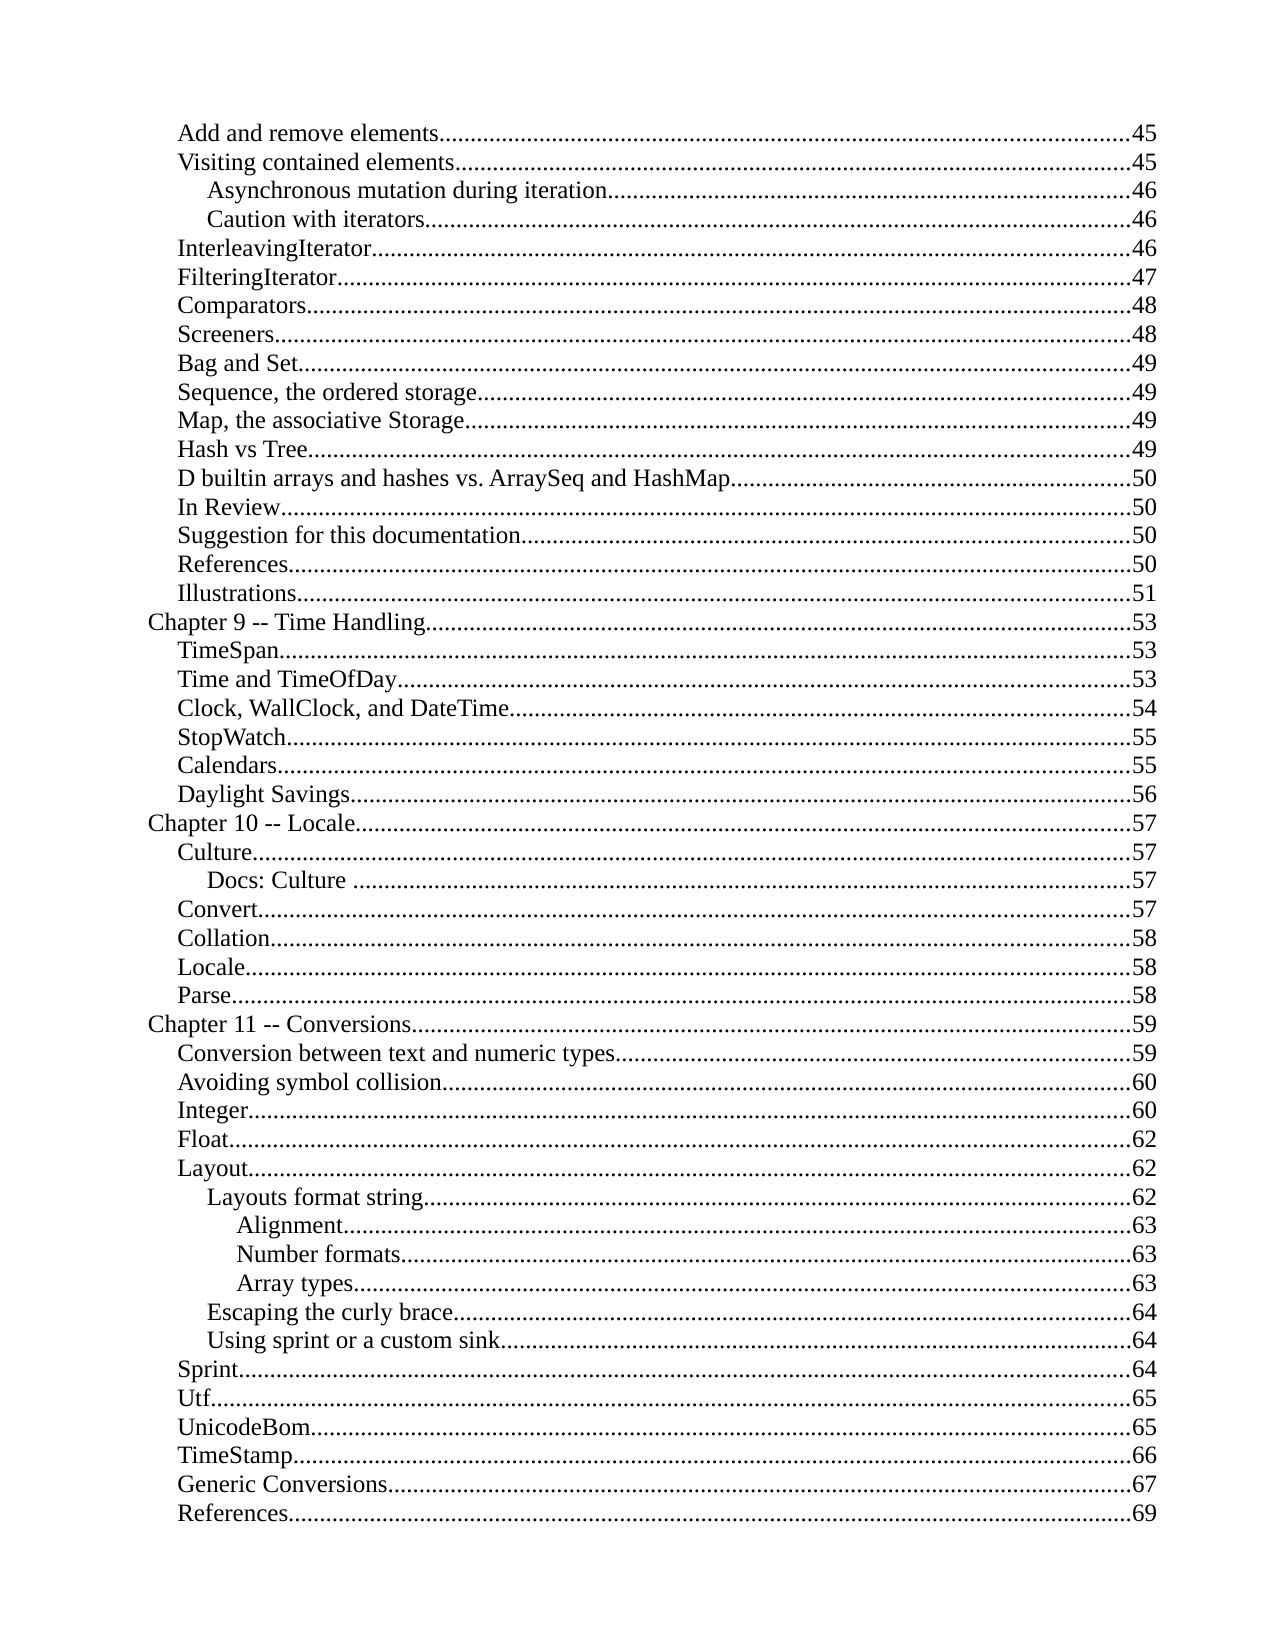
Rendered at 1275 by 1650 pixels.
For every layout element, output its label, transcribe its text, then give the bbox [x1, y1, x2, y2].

text Layouts format string 62 [207, 1182, 1157, 1211]
text Chapter 10 -- Locale 57 [148, 808, 1157, 837]
text Locale 58 [177, 952, 1157, 981]
text Daylight Savings 56 [177, 779, 1157, 808]
text Bag and Set 49 [177, 348, 1157, 377]
text Convert 57 [177, 894, 1157, 923]
text InterleavingIterator 46 [177, 233, 1157, 262]
text Conversion between text and numeric types 59 [177, 1038, 1157, 1067]
text Docs: Culture 57 [207, 866, 1157, 894]
text Time and TimeOfDay 53 [177, 664, 1157, 693]
text Array types 63 [236, 1268, 1157, 1297]
text Using sprint or a custom sink 64 [207, 1326, 1157, 1354]
text Chapter 9 -- Time Handling 53 [148, 607, 1157, 636]
text Chapter 11 -- Conversions 59 [148, 1009, 1157, 1038]
text Layout 62 [177, 1153, 1157, 1182]
text Utf 65 [177, 1383, 1157, 1412]
text Sequence, the ordered storage 49 [177, 377, 1157, 406]
text Avoiding symbol collision 60 [177, 1067, 1157, 1096]
text Culture 57 [177, 837, 1157, 866]
text Sprint 64 [177, 1354, 1157, 1383]
text Integer 60 [177, 1096, 1157, 1124]
text Asynchronous mutation during iteration 46 [207, 176, 1157, 204]
text Suggestion for this documentation 50 [177, 521, 1157, 549]
text Map, the associative Storage 49 [177, 406, 1157, 434]
text FilteringIterator 47 [177, 262, 1157, 291]
text UnicodeBom 65 [177, 1412, 1157, 1441]
text Clock, WallClock, and DateTime 54 [177, 693, 1157, 722]
text Escaping the curly brace 64 [207, 1297, 1157, 1326]
text References 50 [177, 549, 1157, 578]
text Caution with iterators 46 [207, 204, 1157, 233]
text Parse 58 [177, 981, 1157, 1009]
text Generic Conversions 67 [177, 1469, 1157, 1498]
text Alignment 63 [236, 1211, 1157, 1239]
text Illustrations 51 [177, 578, 1157, 607]
text Comparators 48 [177, 291, 1157, 319]
text StopWatch 55 [177, 722, 1157, 751]
text Add and remove elements 45 [177, 118, 1157, 147]
text In Review 50 [177, 492, 1157, 521]
text D builtin arrays and hashes vs. ArraySeq and HashMap 50 [177, 463, 1157, 492]
text References 69 [177, 1498, 1157, 1527]
text Screeners 48 [177, 319, 1157, 348]
text Calendars 55 [177, 751, 1157, 779]
text Float 62 [177, 1124, 1157, 1153]
text Collation 58 [177, 923, 1157, 952]
text Hash vs Tree 49 [177, 434, 1157, 463]
text TimeSpan 53 [177, 636, 1157, 664]
text Number formats 63 [236, 1239, 1157, 1268]
text TimeStamp 66 [177, 1441, 1157, 1469]
text Visiting contained elements 45 [177, 147, 1157, 176]
